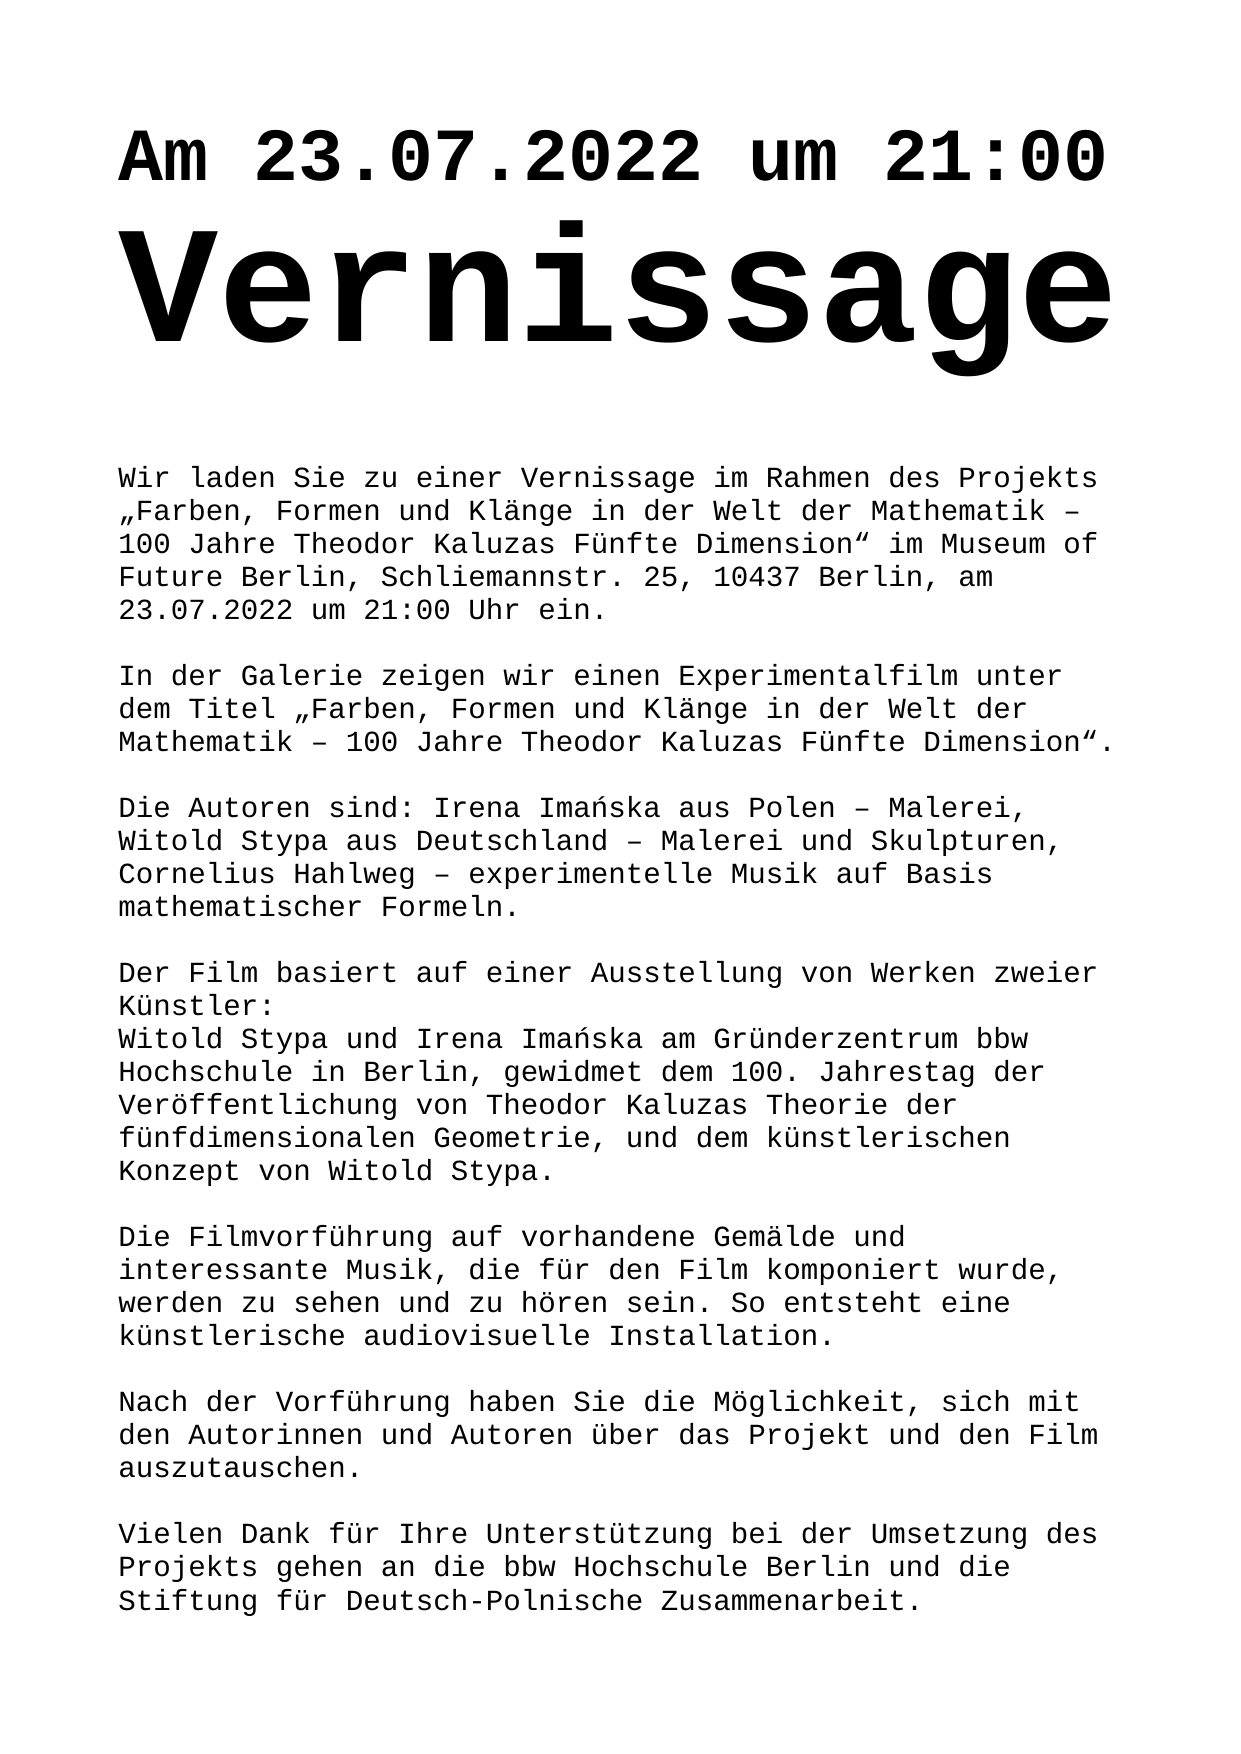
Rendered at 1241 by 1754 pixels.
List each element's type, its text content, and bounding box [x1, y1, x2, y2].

text Nach der Vorführung haben Sie die Möglichkeit, sich mit den Autorinnen und Autoren über das Projekt und den Film auszutauschen. [118, 1387, 1122, 1487]
text Wir laden Sie zu einer Vernissage im Rahmen des Projekts „Farben, Formen und Klänge in der Welt der Mathematik – 100 Jahre Theodor Kaluzas Fünfte Dimension“ im Museum of Future Berlin, Schliemannstr. 25, 10437 Berlin, am 23.07.2022 um 21:00 Uhr ein. [118, 463, 1122, 628]
text Vielen Dank für Ihre Unterstützung bei der Umsetzung des Projekts gehen an die bbw Hochschule Berlin und die Stiftung für Deutsch-Polnische Zusammenarbeit. [118, 1519, 1122, 1619]
text Die Autoren sind: Irena Imańska aus Polen – Malerei, Witold Stypa aus Deutschland – Malerei und Skulpturen, Cornelius Hahlweg – experimentelle Musik auf Basis mathematischer Formeln. [118, 793, 1122, 925]
text In der Galerie zeigen wir einen Experimentalfilm unter dem Titel „Farben, Formen und Klänge in der Welt der Mathematik – 100 Jahre Theodor Kaluzas Fünfte Dimension“. [118, 661, 1122, 760]
text Witold Stypa und Irena Imańska am Gründerzentrum bbw Hochschule in Berlin, gewidmet dem 100. Jahrestag der Veröffentlichung von Theodor Kaluzas Theorie der fünfdimensionalen Geometrie, und dem künstlerischen Konzept von Witold Stypa. [118, 1024, 1122, 1189]
text Am 23.07.2022 um 21:00 [118, 118, 1122, 203]
text Der Film basiert auf einer Ausstellung von Werken zweier Künstler: [118, 958, 1122, 1024]
text Vernissage [118, 203, 1122, 392]
text Die Filmvorführung auf vorhandene Gemälde und interessante Musik, die für den Film komponiert wurde, werden zu sehen und zu hören sein. So entsteht eine künstlerische audiovisuelle Installation. [118, 1222, 1122, 1354]
